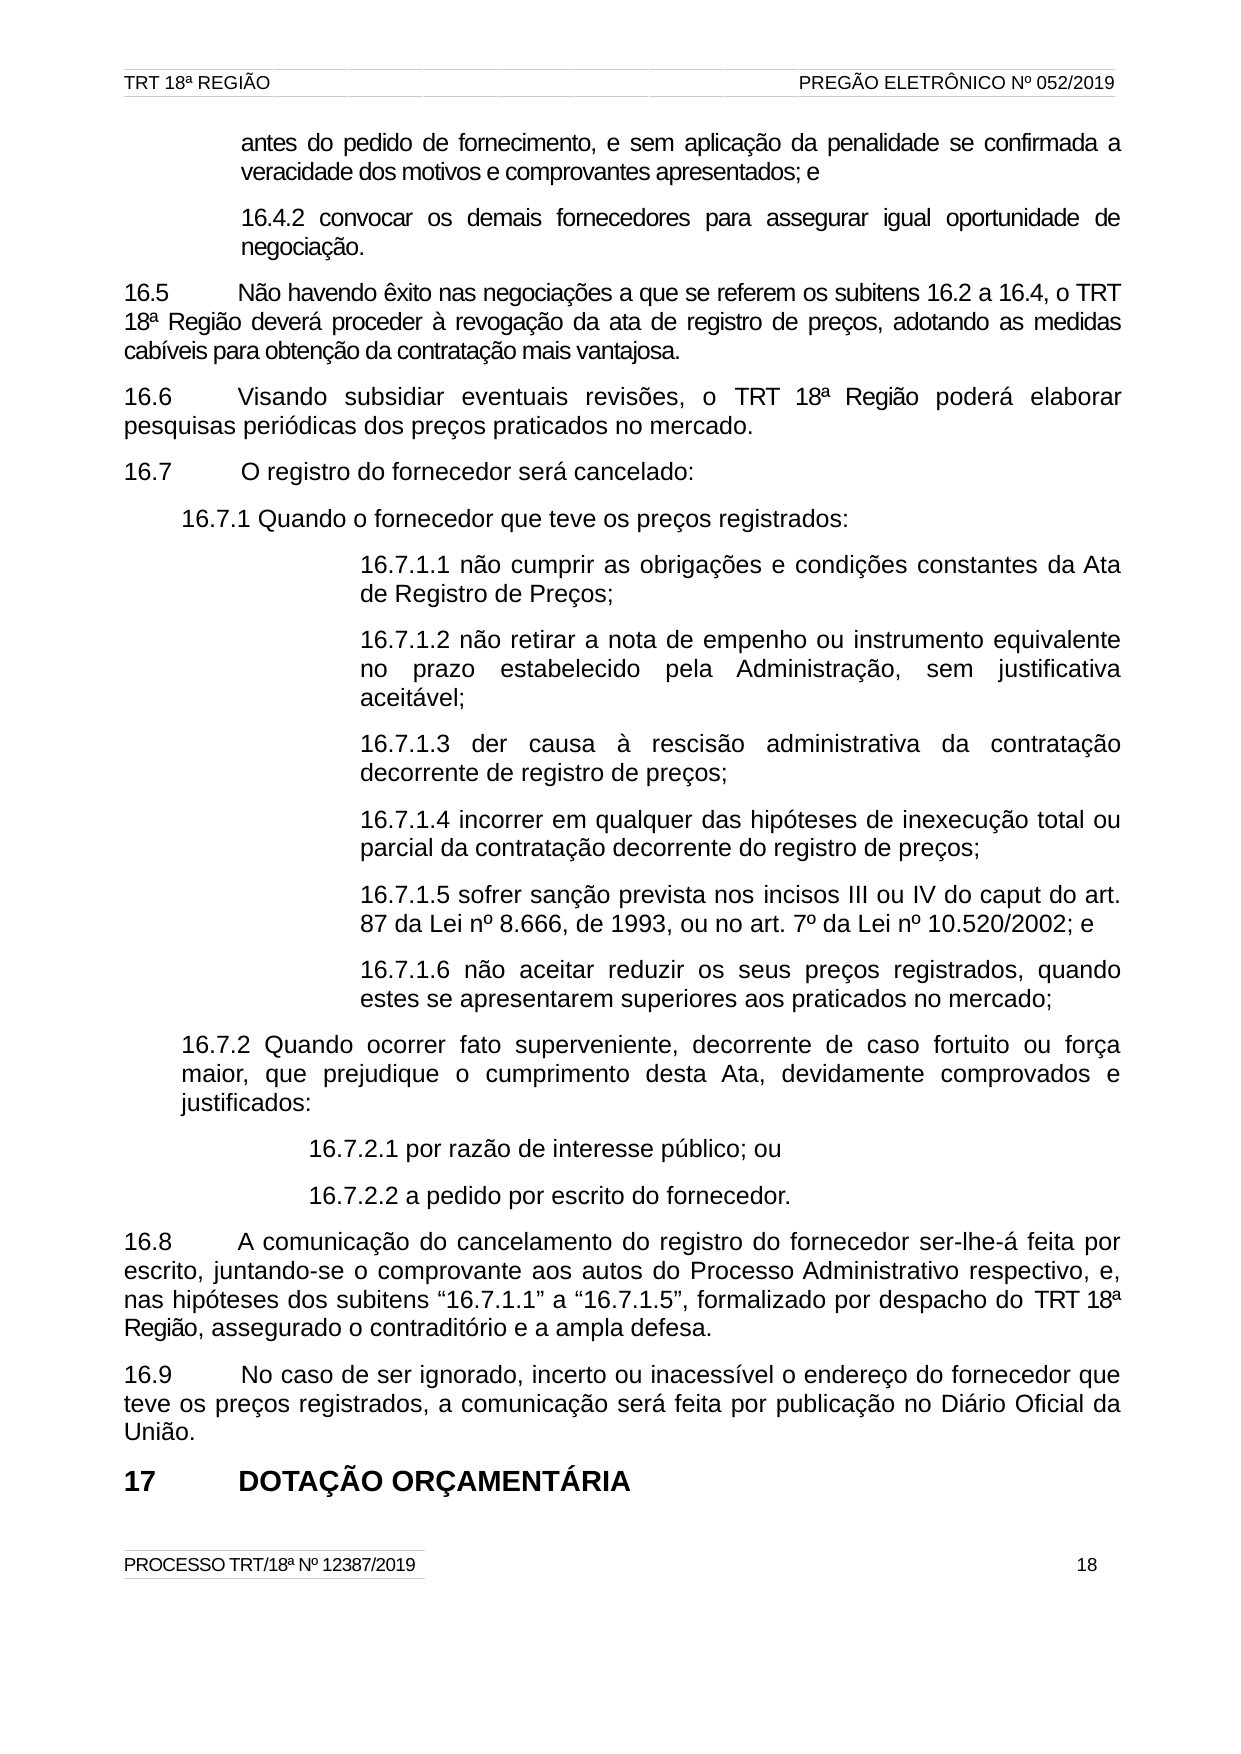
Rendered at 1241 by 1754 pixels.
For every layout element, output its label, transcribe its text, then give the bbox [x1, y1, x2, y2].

text 16.7.1.3 der causa à rescisão administrativa da contratação decorrente de registro de preços; [360, 729, 1122, 787]
text 16.7.2.2 a pedido por escrito do fornecedor. [308, 1181, 1122, 1209]
text 16.7 O registro do fornecedor será cancelado: [123, 457, 1122, 486]
text 16.7.2.1 por razão de interesse público; ou [308, 1134, 1122, 1163]
text 16.7.1.4 incorrer em qualquer das hipóteses de inexecução total ou parcial da contratação decorrente do registro de preços; [360, 805, 1122, 862]
text 16.7.2 Quando ocorrer fato superveniente, decorrente de caso fortuito ou força maior, que prejudique o cumprimento desta Ata, devidamente comprovados e justificados: [181, 1030, 1122, 1117]
list 16.4.2 convocar os demais fornecedores para assegurar igual oportunidade de negociação. [241, 203, 1122, 261]
text 16.6 Visando subsidiar eventuais revisões, o TRT 18ª Região poderá elaborar pesquisas periódicas dos preços praticados no mercado. [123, 382, 1122, 440]
text 16.5 Não havendo êxito nas negociações a que se referem os subitens 16.2 a 16.4, o TRT 18ª Região deverá proceder à revogação da ata de registro de preços, adotando as medidas cabíveis para obtenção da contratação mais vantajosa. [123, 278, 1122, 364]
text 16.7.1.1 não cumprir as obrigações e condições constantes da Ata de Registro de Preços; [360, 550, 1122, 608]
text 16.7.1 Quando o fornecedor que teve os preços registrados: [181, 504, 1122, 533]
text 16.7.1.6 não aceitar reduzir os seus preços registrados, quando estes se apresentarem superiores aos praticados no mercado; [360, 955, 1122, 1013]
text 16.7.1.5 sofrer sanção prevista nos incisos III ou IV do caput do art. 87 da Lei nº 8.666, de 1993, ou no art. 7º da Lei nº 10.520/2002; e [360, 880, 1122, 937]
text 16.7.1.2 não retirar a nota de empenho ou instrumento equivalente no prazo estabelecido pela Administração, sem justificativa aceitável; [360, 626, 1122, 712]
list antes do pedido de fornecimento, e sem aplicação da penalidade se confirmada a veracidade dos motivos e comprovantes apresentados; e [241, 128, 1122, 185]
text 16.9 No caso de ser ignorado, incerto ou inacessível o endereço do fornecedor que teve os preços registrados, a comunicação será feita por publicação no Diário Oficial da União. [123, 1360, 1122, 1446]
text 17 DOTAÇÃO ORÇAMENTÁRIA [123, 1464, 1122, 1497]
text 16.8 A comunicação do cancelamento do registro do fornecedor ser-lhe-á feita por escrito, juntando-se o comprovante aos autos do Processo Administrativo respectivo, e, nas hipóteses dos subitens “16.7.1.1” a “16.7.1.5”, formalizado por despacho do TRT 18ª Região, assegurado o contraditório e a ampla defesa. [123, 1227, 1122, 1342]
